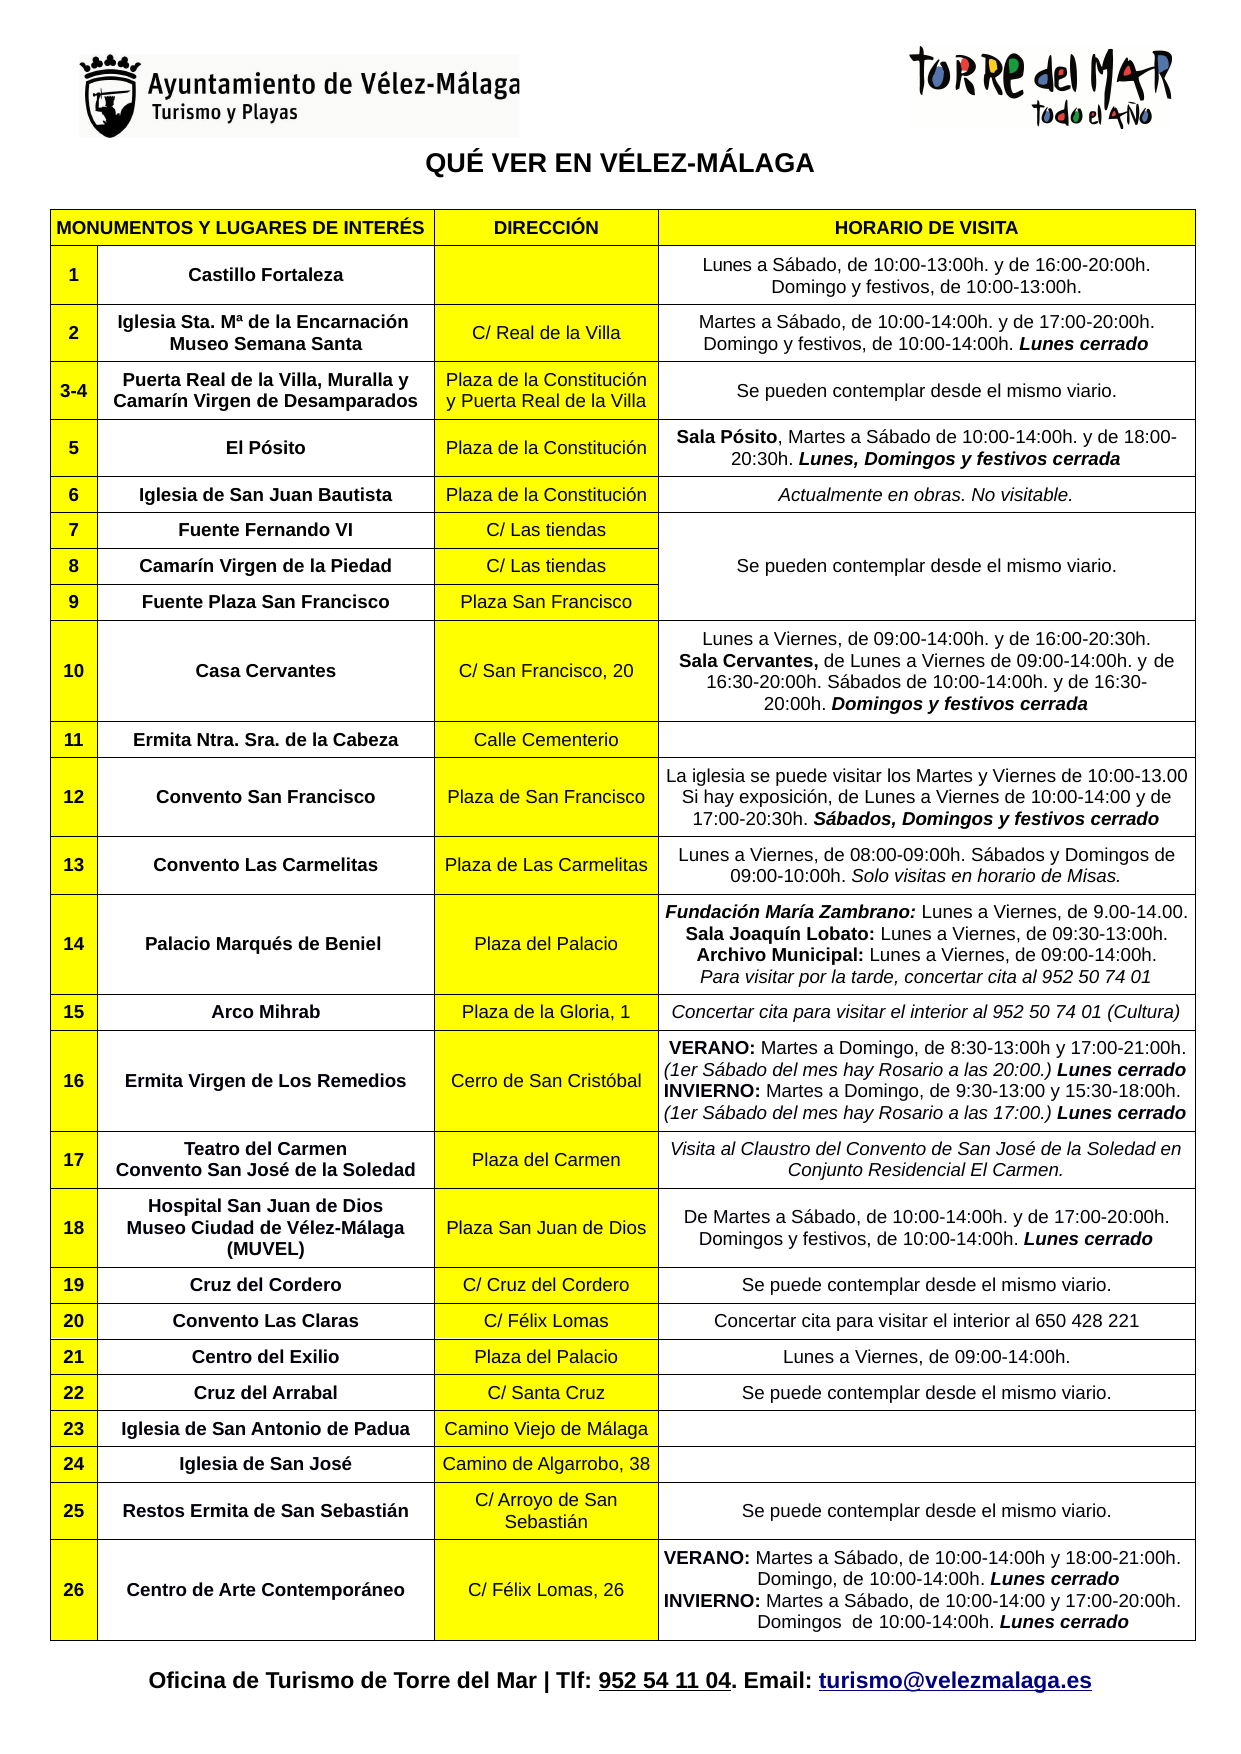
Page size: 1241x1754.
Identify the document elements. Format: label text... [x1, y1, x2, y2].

table_cell Se pueden contemplar desde el mismo viario. [659, 513, 1195, 619]
table_cell 22 [51, 1375, 97, 1410]
table_cell Iglesia de San Juan Bautista [98, 477, 434, 512]
table_cell Fuente Plaza San Francisco [98, 585, 434, 619]
table_cell Plaza de San Francisco [435, 758, 658, 836]
table_cell 20 [51, 1304, 97, 1338]
picture [79, 54, 520, 138]
table_cell Camarín Virgen de la Piedad [98, 549, 434, 584]
table_cell Visita al Claustro del Convento de San José de la Soledad en Conjunto Residencial El Carmen. [659, 1132, 1195, 1188]
table_cell Concertar cita para visitar el interior al 952 50 74 01 (Cultura) [659, 995, 1195, 1030]
table_cell Se pueden contemplar desde el mismo viario. [659, 362, 1195, 419]
table_cell C/ Santa Cruz [435, 1375, 658, 1410]
text Oficina de Turismo de Torre del Mar | Tlf: 952 54 11 04. Email: turismo@velezmalaga.es [88, 1667, 1152, 1694]
table_cell C/ Cruz del Cordero [435, 1268, 658, 1303]
table_cell Centro de Arte Contemporáneo [98, 1540, 434, 1640]
table_cell El Pósito [98, 420, 434, 476]
table_cell Hospital San Juan de Dios Museo Ciudad de Vélez-Málaga (MUVEL) [98, 1189, 434, 1267]
table_header HORARIO DE VISITA [659, 210, 1195, 245]
table_cell C/ Félix Lomas [435, 1304, 658, 1338]
table_cell Ermita Virgen de Los Remedios [98, 1031, 434, 1131]
table_cell Puerta Real de la Villa, Muralla y Camarín Virgen de Desamparados [98, 362, 434, 419]
table_cell VERANO: Martes a Domingo, de 8:30-13:00h y 17:00-21:00h. (1er Sábado del mes hay Rosario a las 20:00.) Lunes cerrado INVIERNO: Martes a Domingo, de 9:30-13:00 y 15:30-18:00h. (1er Sábado del mes hay Rosario a las 17:00.) Lunes cerrado [659, 1031, 1195, 1131]
table_cell Centro del Exilio [98, 1340, 434, 1374]
table_cell Se puede contemplar desde el mismo viario. [659, 1268, 1195, 1303]
table_cell 15 [51, 995, 97, 1030]
table_cell Cerro de San Cristóbal [435, 1031, 658, 1131]
picture [909, 46, 1172, 129]
table_cell VERANO: Martes a Sábado, de 10:00-14:00h y 18:00-21:00h. Domingo, de 10:00-14:00h. Lunes cerrado INVIERNO: Martes a Sábado, de 10:00-14:00 y 17:00-20:00h. Domingos de 10:00-14:00h. Lunes cerrado [659, 1540, 1195, 1640]
table_cell Se puede contemplar desde el mismo viario. [659, 1375, 1195, 1410]
table_cell Actualmente en obras. No visitable. [659, 477, 1195, 512]
table_cell De Martes a Sábado, de 10:00-14:00h. y de 17:00-20:00h. Domingos y festivos, de 10:00-14:00h. Lunes cerrado [659, 1189, 1195, 1267]
table_cell Plaza del Palacio [435, 1340, 658, 1374]
table_cell 6 [51, 477, 97, 512]
table_cell 11 [51, 722, 97, 757]
table_cell Lunes a Viernes, de 08:00-09:00h. Sábados y Domingos de 09:00-10:00h. Solo visitas en horario de Misas. [659, 837, 1195, 894]
table_cell C/ San Francisco, 20 [435, 621, 658, 721]
text QUÉ VER EN VÉLEZ-MÁLAGA [88, 147, 1152, 178]
table_cell [659, 722, 1195, 757]
table_cell Camino Viejo de Málaga [435, 1411, 658, 1446]
table_cell Plaza de la Gloria, 1 [435, 995, 658, 1030]
table_cell Convento Las Carmelitas [98, 837, 434, 894]
table_cell Casa Cervantes [98, 621, 434, 721]
table_cell 16 [51, 1031, 97, 1131]
table_cell Fuente Fernando VI [98, 513, 434, 548]
table_cell Lunes a Viernes, de 09:00-14:00h. [659, 1340, 1195, 1374]
table_cell Plaza del Palacio [435, 895, 658, 994]
table_cell Plaza San Juan de Dios [435, 1189, 658, 1267]
table_cell C/ Félix Lomas, 26 [435, 1540, 658, 1640]
table_cell Plaza de Las Carmelitas [435, 837, 658, 894]
table_cell Plaza de la Constitución [435, 420, 658, 476]
table_cell Fundación María Zambrano: Lunes a Viernes, de 9.00-14.00. Sala Joaquín Lobato: Lunes a Viernes, de 09:30-13:00h. Archivo Municipal: Lunes a Viernes, de 09:00-14:00h. Para visitar por la tarde, concertar cita al 952 50 74 01 [659, 895, 1195, 994]
table_cell [659, 1411, 1195, 1446]
table_cell 12 [51, 758, 97, 836]
table_cell Lunes a Viernes, de 09:00-14:00h. y de 16:00-20:30h. Sala Cervantes, de Lunes a Viernes de 09:00-14:00h. y de 16:30-20:00h. Sábados de 10:00-14:00h. y de 16:30-20:00h. Domingos y festivos cerrada [659, 621, 1195, 721]
table_cell Lunes a Sábado, de 10:00-13:00h. y de 16:00-20:00h. Domingo y festivos, de 10:00-13:00h. [659, 246, 1195, 304]
table_cell 25 [51, 1483, 97, 1539]
table_cell 9 [51, 585, 97, 619]
table_cell C/ Las tiendas [435, 549, 658, 584]
table_cell 14 [51, 895, 97, 994]
table_cell 7 [51, 513, 97, 548]
table_cell 21 [51, 1340, 97, 1374]
table_cell Restos Ermita de San Sebastián [98, 1483, 434, 1539]
table_cell 17 [51, 1132, 97, 1188]
table_cell Plaza de la Constitución [435, 477, 658, 512]
table_cell Martes a Sábado, de 10:00-14:00h. y de 17:00-20:00h. Domingo y festivos, de 10:00-14:00h. Lunes cerrado [659, 305, 1195, 361]
table_header DIRECCIÓN [435, 210, 658, 245]
table_cell Calle Cementerio [435, 722, 658, 757]
table_cell [435, 246, 658, 304]
table_cell Palacio Marqués de Beniel [98, 895, 434, 994]
table_cell 1 [51, 246, 97, 304]
table_cell Castillo Fortaleza [98, 246, 434, 304]
table_cell 26 [51, 1540, 97, 1640]
table_cell Teatro del Carmen Convento San José de la Soledad [98, 1132, 434, 1188]
table_cell 8 [51, 549, 97, 584]
table_cell 23 [51, 1411, 97, 1446]
table_cell Iglesia de San Antonio de Padua [98, 1411, 434, 1446]
table_cell [659, 1447, 1195, 1482]
table_cell Se puede contemplar desde el mismo viario. [659, 1483, 1195, 1539]
table_cell 3-4 [51, 362, 97, 419]
table_header MONUMENTOS Y LUGARES DE INTERÉS [51, 210, 434, 245]
table_cell 18 [51, 1189, 97, 1267]
table_cell Convento Las Claras [98, 1304, 434, 1338]
table_cell Ermita Ntra. Sra. de la Cabeza [98, 722, 434, 757]
table_cell Plaza del Carmen [435, 1132, 658, 1188]
table_cell 2 [51, 305, 97, 361]
table_cell Plaza San Francisco [435, 585, 658, 619]
table_cell 24 [51, 1447, 97, 1482]
table_cell 19 [51, 1268, 97, 1303]
table_cell 10 [51, 621, 97, 721]
table_cell Iglesia Sta. Mª de la Encarnación Museo Semana Santa [98, 305, 434, 361]
table_cell 5 [51, 420, 97, 476]
table_cell C/ Las tiendas [435, 513, 658, 548]
table_cell Plaza de la Constitución y Puerta Real de la Villa [435, 362, 658, 419]
table_cell Convento San Francisco [98, 758, 434, 836]
table_cell La iglesia se puede visitar los Martes y Viernes de 10:00-13.00 Si hay exposición, de Lunes a Viernes de 10:00-14:00 y de 17:00-20:30h. Sábados, Domingos y festivos cerrado [659, 758, 1195, 836]
table_cell Cruz del Cordero [98, 1268, 434, 1303]
table_cell C/ Arroyo de San Sebastián [435, 1483, 658, 1539]
table_cell C/ Real de la Villa [435, 305, 658, 361]
table_cell Iglesia de San José [98, 1447, 434, 1482]
table_cell 13 [51, 837, 97, 894]
table_cell Concertar cita para visitar el interior al 650 428 221 [659, 1304, 1195, 1338]
table_cell Cruz del Arrabal [98, 1375, 434, 1410]
table_cell Camino de Algarrobo, 38 [435, 1447, 658, 1482]
table_cell Arco Mihrab [98, 995, 434, 1030]
table_cell Sala Pósito, Martes a Sábado de 10:00-14:00h. y de 18:00-20:30h. Lunes, Domingos y festivos cerrada [659, 420, 1195, 476]
